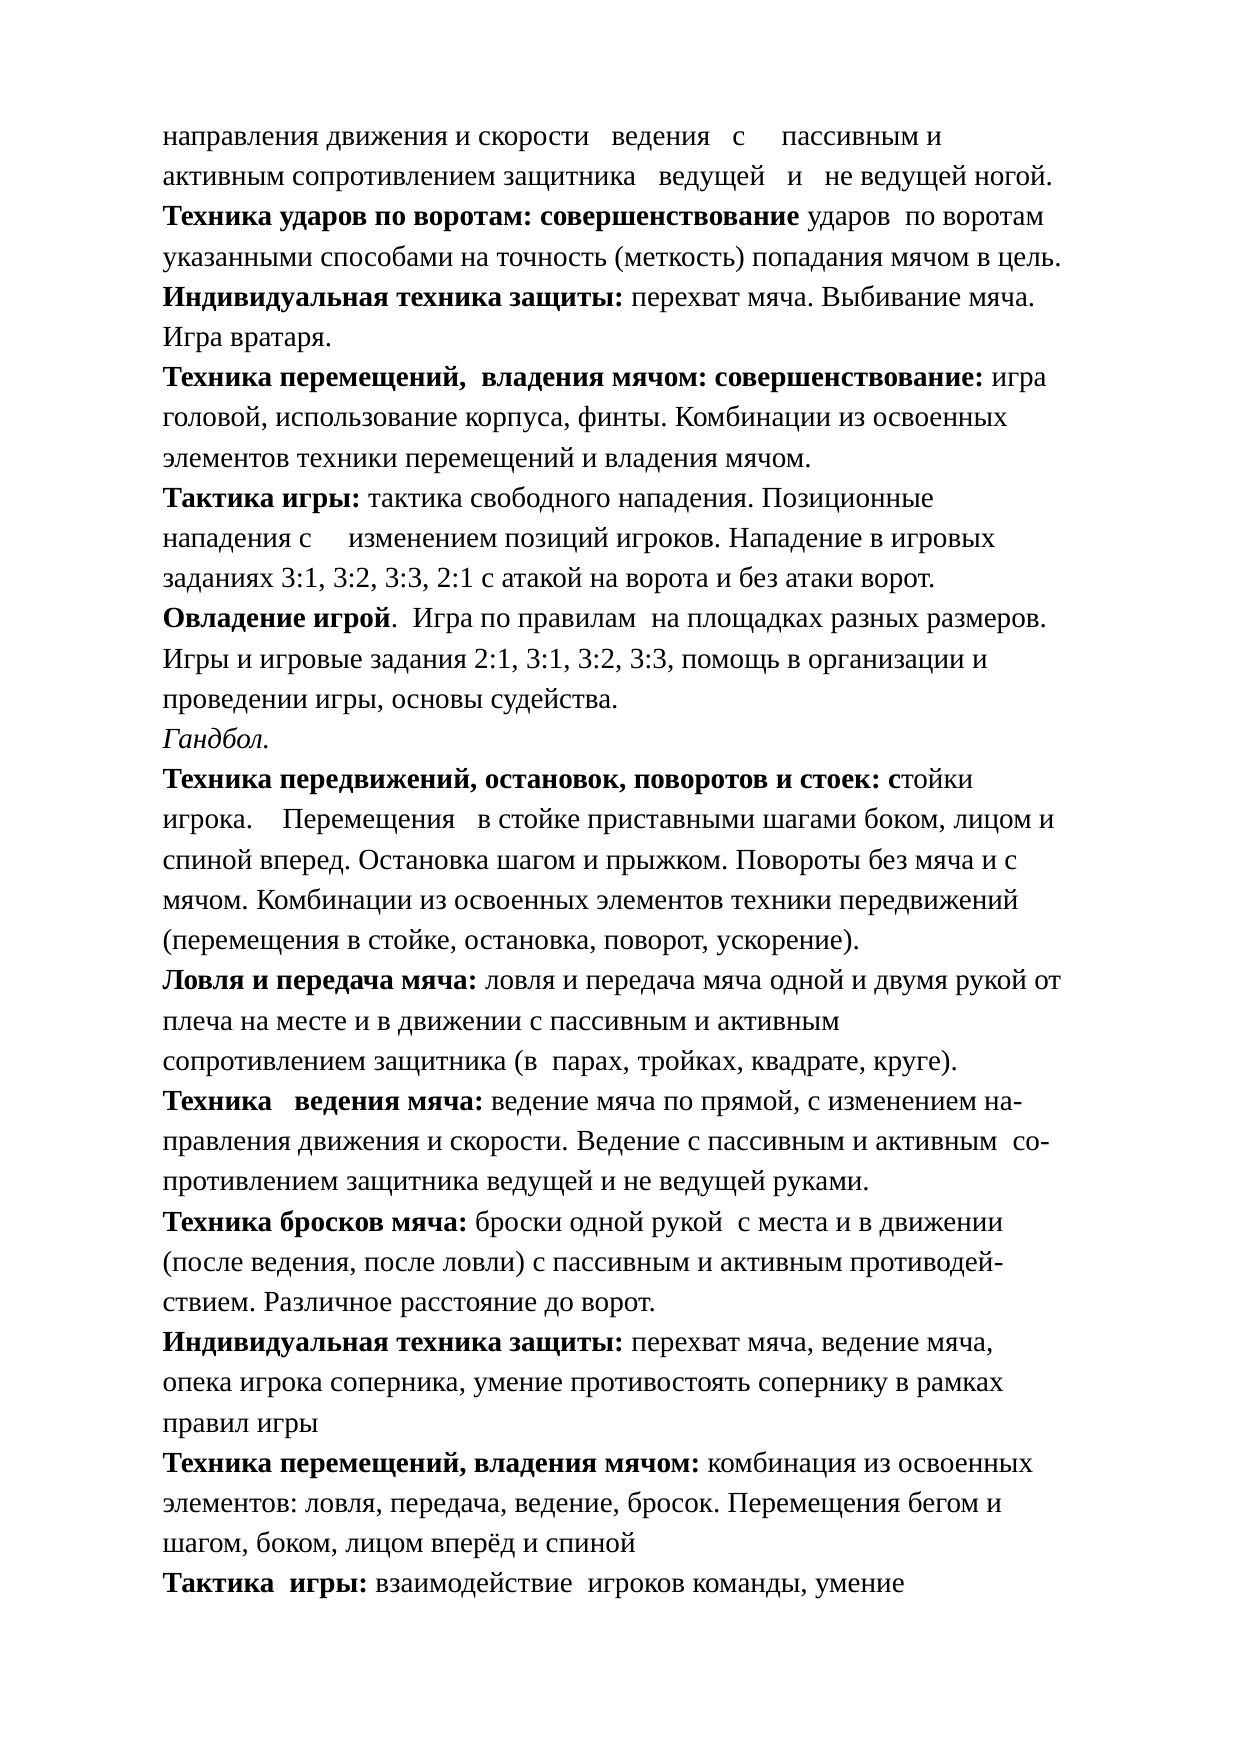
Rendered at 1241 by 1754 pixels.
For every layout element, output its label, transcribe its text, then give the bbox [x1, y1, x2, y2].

text Овладе­ние игрой. Игра по правилам на площадках разных размеров. Игры и игровые задания 2:1, 3:1, 3:2, 3:3, помощь в организации и проведении игры, основы судейства. [162, 601, 1063, 714]
text Техника перемещений, владения мячом: комбинация из освоенных элемен­тов: ловля, передача, ведение, бро­сок. Перемещения бегом и шагом, боком, лицом вперёд и спиной [162, 1445, 1063, 1559]
text Индивиду­альная техника защиты: перехват мяча. Выбивание мяча. Игра вратаря. [162, 279, 1063, 353]
text Техника ве­дения мяча: ведение мяча по прямой, с изменением на­правления движения и скорости. Ведение с пассивным и активным со­противлением защитника ведущей и не ведущей руками. [162, 1083, 1063, 1197]
text Тактика игры: взаимодействие игроков команды, умение [162, 1566, 1063, 1599]
text Техника бросков мяча: броски одной рукой с ме­ста и в движении (после ведения, после ловли) с пассив­ным и активным противодей­ствием. Различное расстоя­ние до ворот. [162, 1204, 1063, 1318]
text Индивиду­альная техника защиты: перехват мяча, ведение мяча, опека игрока соперника, умение противостоять сопернику в рамках правил игры [162, 1324, 1063, 1438]
text Техника перемещений, владения мячом: совершенствование: игра головой, использование корпуса, финты. Комбинации из освоенных элементов техники перемещений и владения мячом. [162, 359, 1063, 473]
text Техни­ка пере­движений, остановок, поворотов и стоек: стойки игрока. Перемещения в стойке приставными шагами боком, лицом и спиной вперед. Остановка шагом и прыжком. Поворо­ты без мяча и с мячом. Комбинации из освоенных элемен­тов техники передвижений (переме­щения в стойке, остановка, поворот, ускорение). [162, 761, 1063, 956]
text направления движения и скорости ведения с пассивным и активным сопротивлением защитника ведущей и не ведущей ногой. [162, 118, 1063, 192]
text Ловля и пе­редача мяча: ловля и передача мяча одной и двумя рукой от пле­ча на месте и в движении с пассивным и активным сопротивлением защитника (в парах, тройках, квадрате, круге). [162, 962, 1063, 1076]
text Гандбол. [162, 721, 1063, 755]
text Техника ударов по воротам: совершенствование ударов по воротам указанными способами на точность (меткость) попадания мячом в цель. [162, 198, 1063, 272]
text Тактика иг­ры: тактика свободного нападения. Позиционные нападения с изменением позиций игроков. Нападение в игровых заданиях 3:1, 3:2, 3:3, 2:1 с атакой на ворота и без атаки ворот. [162, 480, 1063, 594]
